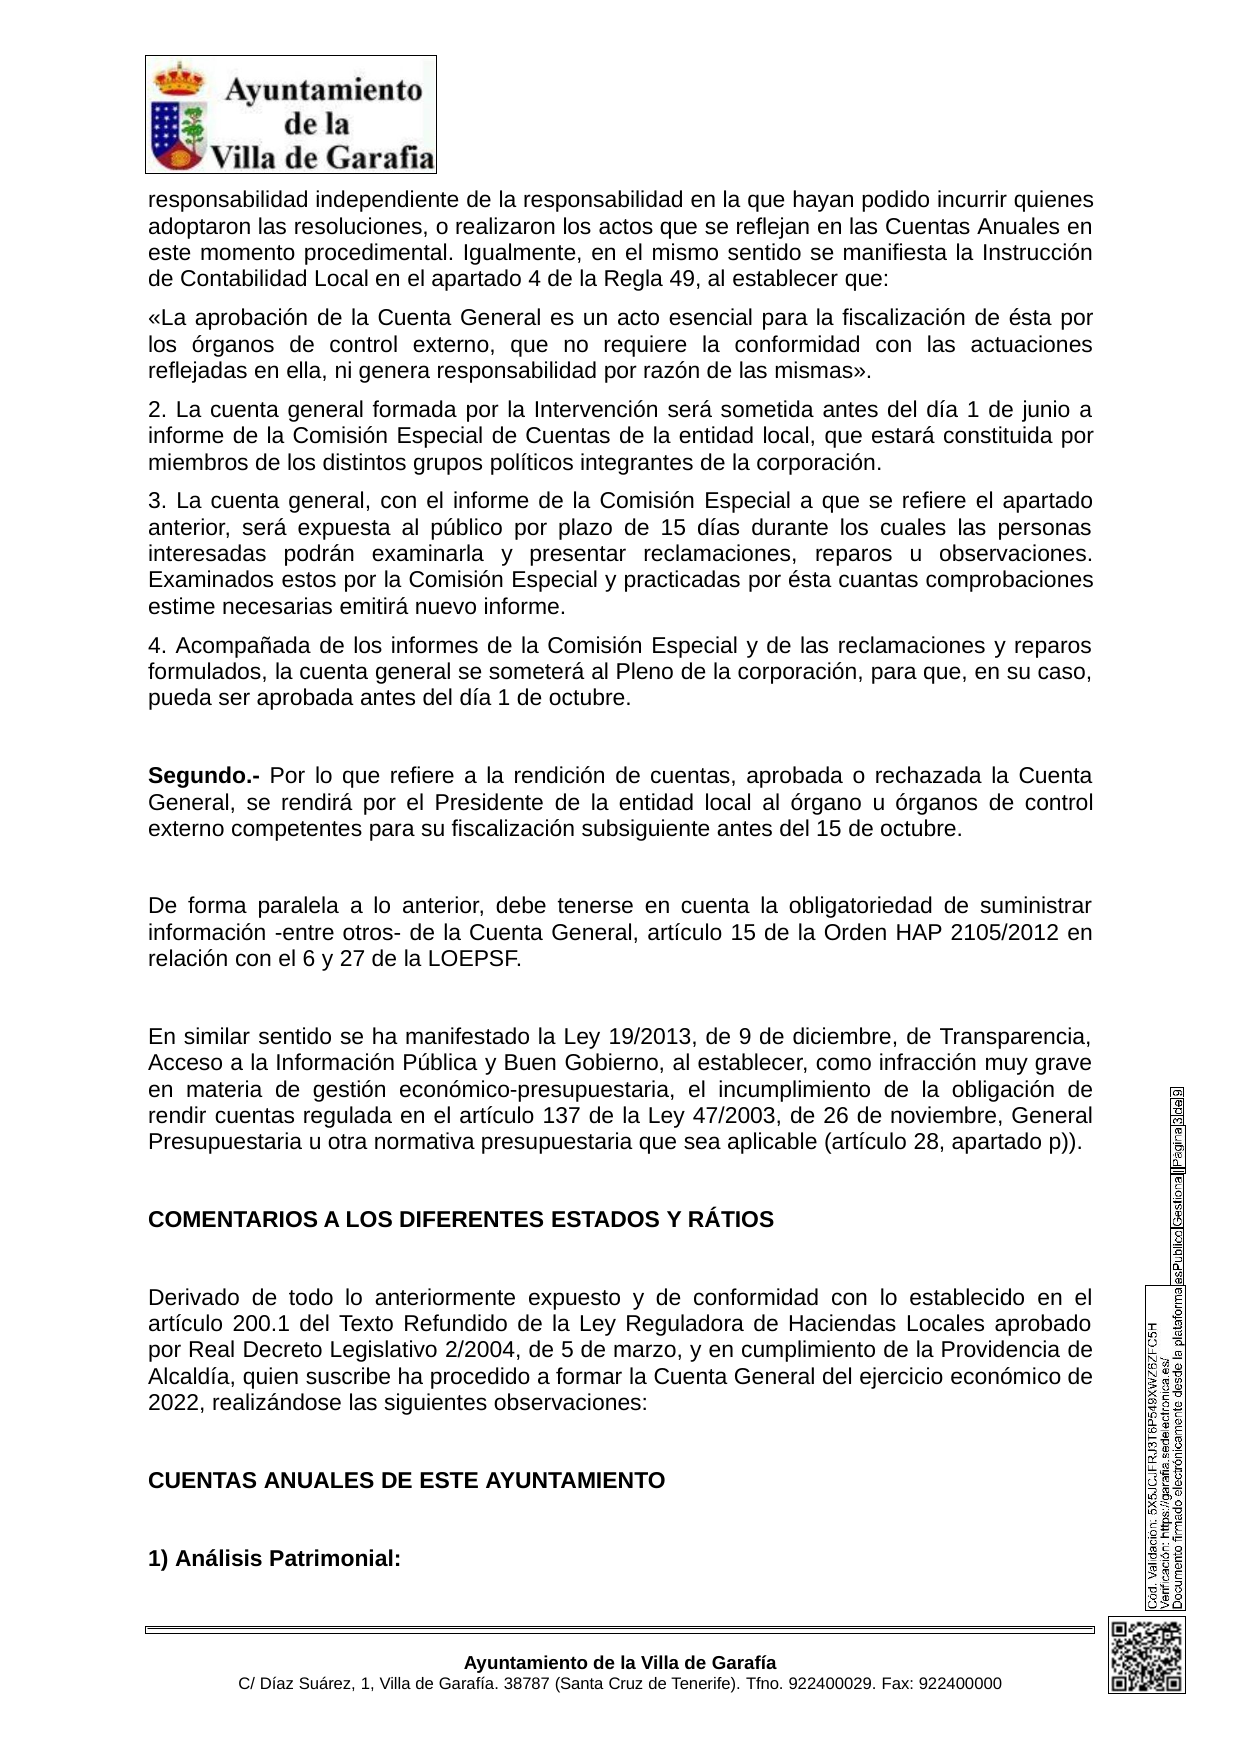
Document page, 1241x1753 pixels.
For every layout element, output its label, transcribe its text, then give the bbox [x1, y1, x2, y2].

text 2. La cuenta general formada por la Intervención será sometida antes del día 1 de junio a [148, 397, 1116, 422]
text adoptaron las resoluciones, o realizaron los actos que se reflejan en las Cuentas Anuales en [148, 214, 1117, 239]
text este momento procedimental. Igualmente, en el mismo sentido se manifiesta la Instrucción [148, 240, 1117, 266]
text interesadas podrán examinarla y presentar reclamaciones, reparos u observaciones. [148, 541, 1117, 567]
text formulados, la cuenta general se someterá al Pleno de la corporación, para que, en su caso, [148, 659, 1116, 685]
text 3. La cuenta general, con el informe de la Comisión Especial a que se refiere el apartado [148, 488, 1117, 514]
picture [1171, 1116, 1183, 1125]
text Alcaldía, quien suscribe ha procedido a formar la Cuenta General del ejercicio económico de [148, 1364, 1117, 1389]
text De forma paralela a lo anterior, debe tenerse en cuenta la obligatoriedad de suministrar [148, 893, 1117, 919]
text miembros de los distintos grupos políticos integrantes de la corporación. [148, 449, 1117, 475]
picture [1171, 1126, 1185, 1167]
text por Real Decreto Legislativo 2/2004, de 5 de marzo, y en cumplimiento de la Providencia de [148, 1337, 1117, 1363]
text los órganos de control externo, que no requiere la conformidad con las actuaciones [148, 332, 1117, 357]
text Segundo.- Por lo que refiere a la rendición de cuentas, aprobada o rechazada la Cuenta [148, 763, 1117, 789]
text Presupuestaria u otra normativa presupuestaria que sea aplicable (artículo 28, apartado p)). [148, 1129, 1117, 1155]
text En similar sentido se ha manifestado la Ley 19/2013, de 9 de diciembre, de Transparencia, [148, 1024, 1117, 1049]
text Derivado de todo lo anteriormente expuesto y de conformidad con lo establecido en el [148, 1285, 1117, 1310]
text en materia de gestión económico-presupuestaria, el incumplimiento de la obligación de [148, 1077, 1117, 1102]
text reflejadas en ella, ni genera responsabilidad por razón de las mismas». [148, 358, 1117, 384]
picture [1171, 1169, 1185, 1173]
text 4. Acompañada de los informes de la Comisión Especial y de las reclamaciones y reparos [148, 633, 1116, 658]
picture [1171, 1175, 1183, 1227]
picture [1170, 1088, 1184, 1098]
picture [146, 1627, 1094, 1633]
text «La aprobación de la Cuenta General es un acto esencial para la fiscalización de ésta por [148, 305, 1117, 331]
text estime necesarias emitirá nuevo informe. [148, 594, 1117, 619]
text de Contabilidad Local en el apartado 4 de la Regla 49, al establecer que: [148, 266, 1117, 292]
picture [146, 56, 436, 173]
text Examinados estos por la Comisión Especial y practicadas por ésta cuantas comprobaciones [148, 567, 1117, 593]
text artículo 200.1 del Texto Refundido de la Ley Reguladora de Haciendas Locales aprobado [148, 1311, 1117, 1337]
text responsabilidad independiente de la responsabilidad en la que hayan podido incurrir quienes [148, 187, 1117, 213]
text rendir cuentas regulada en el artículo 137 de la Ley 47/2003, de 26 de noviembre, General [148, 1103, 1117, 1129]
text COMENTARIOS A LOS DIFERENTES ESTADOS Y RÁTIOS [148, 1207, 804, 1233]
text Acceso a la Información Pública y Buen Gobierno, al establecer, como infracción muy grave [148, 1050, 1117, 1076]
text anterior, será expuesta al público por plazo de 15 días durante los cuales las personas [148, 515, 1117, 540]
picture [1109, 1617, 1185, 1693]
text relación con el 6 y 27 de la LOEPSF. [148, 946, 1117, 972]
text 2022, realizándose las siguientes observaciones: [148, 1390, 672, 1416]
text C/ Díaz Suárez, 1, Villa de Garafía. 38787 (Santa Cruz de Tenerife). Tfno. 922400029. Fax: 922400000 [238, 1674, 1027, 1693]
text informe de la Comisión Especial de Cuentas de la entidad local, que estará constituida por [148, 423, 1117, 449]
picture [1146, 1286, 1185, 1610]
picture [1171, 1099, 1183, 1115]
text pueda ser aprobada antes del día 1 de octubre. [148, 685, 1116, 711]
text General, se rendirá por el Presidente de la entidad local al órgano u órganos de control [148, 789, 1117, 815]
text Ayuntamiento de la Villa de Garafía [463, 1653, 1027, 1674]
picture [1171, 1229, 1183, 1285]
text información -entre otros- de la Cuenta General, artículo 15 de la Orden HAP 2105/2012 en [148, 920, 1117, 946]
text externo competentes para su fiscalización subsiguiente antes del 15 de octubre. [148, 816, 1117, 841]
text CUENTAS ANUALES DE ESTE AYUNTAMIENTO [148, 1468, 696, 1493]
text 1) Análisis Patrimonial: [148, 1546, 426, 1571]
